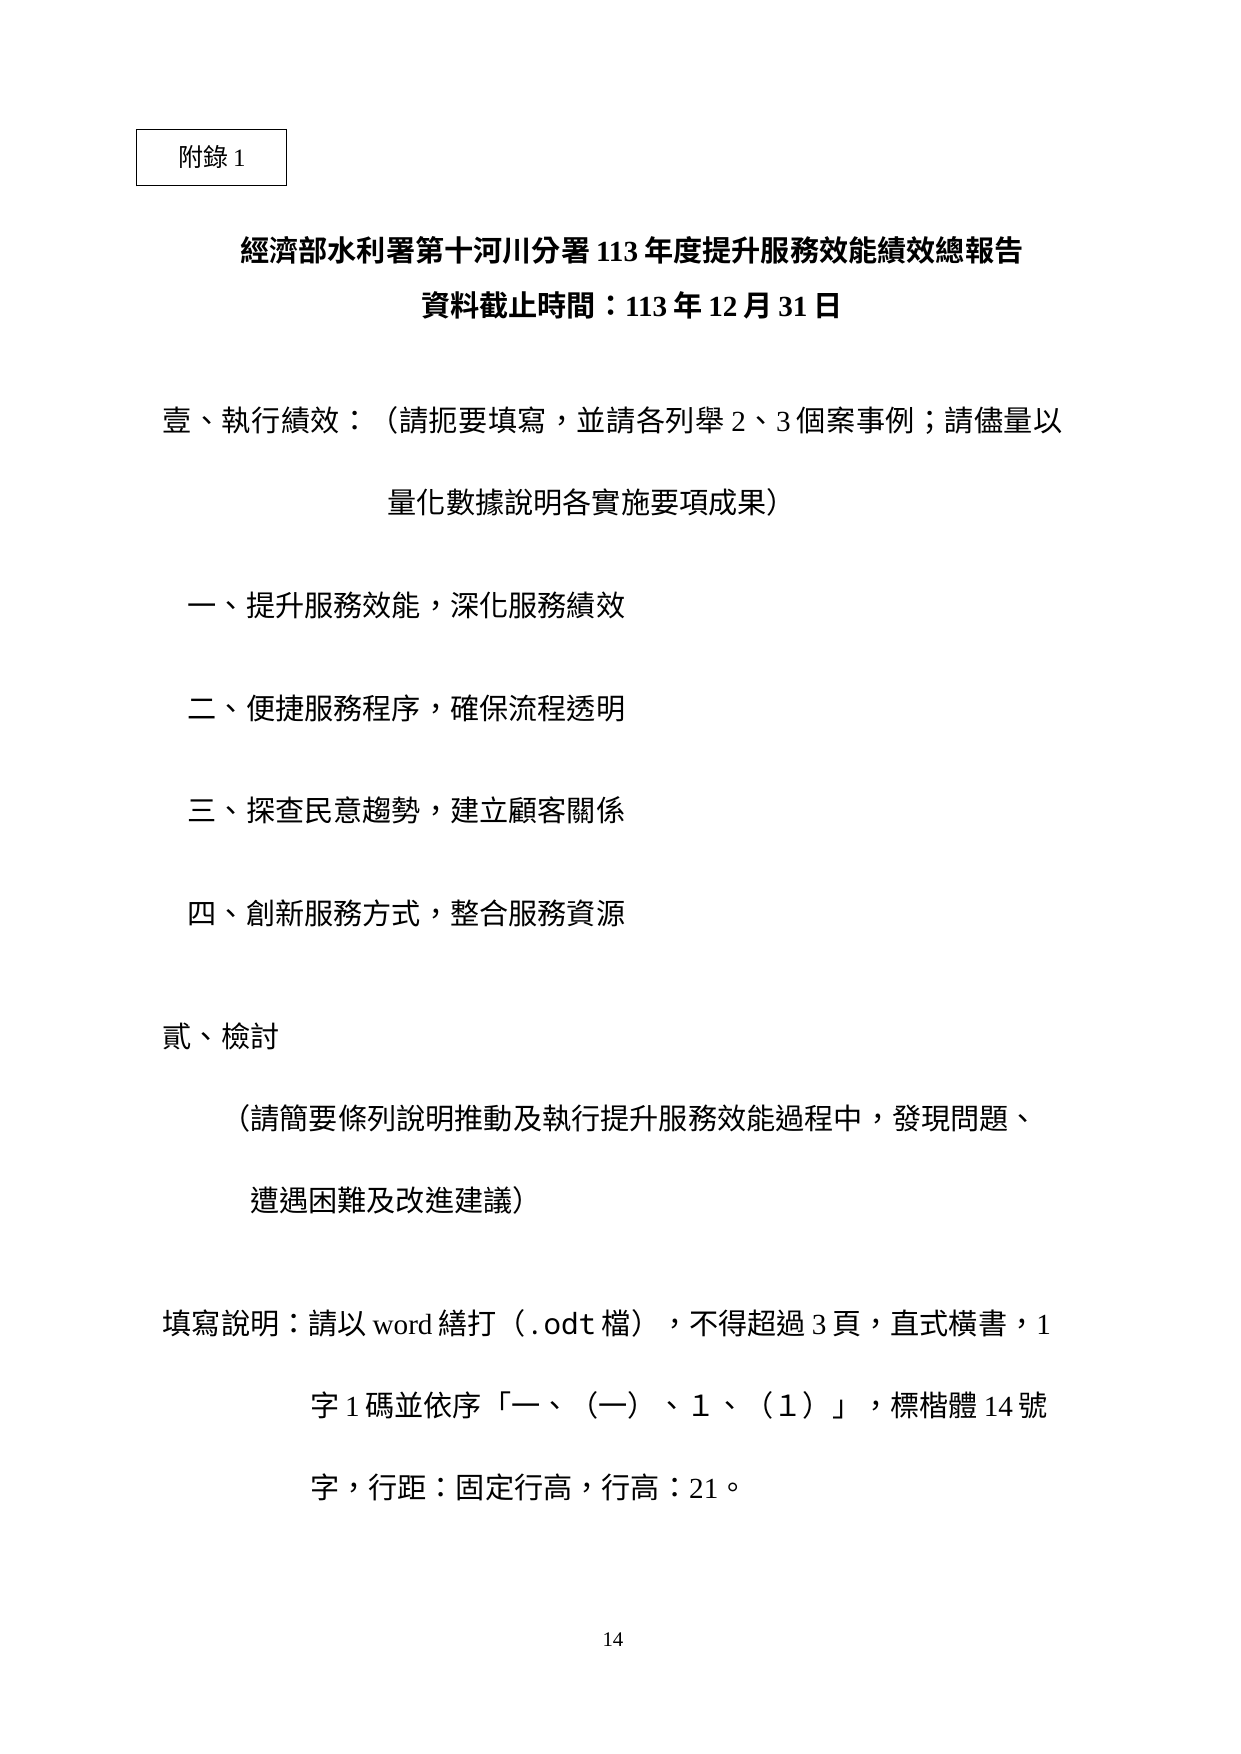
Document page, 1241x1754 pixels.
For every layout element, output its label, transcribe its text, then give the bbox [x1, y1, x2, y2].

list 填寫說明：請以word繕打（.odt檔），不得超過3頁，直式橫書，1字1碼並依序「一、（一）、１、（１）」，標楷體14號字，行距：固定行高，行高：21。 [162, 1281, 1063, 1527]
list 壹、執行績效：（請扼要填寫，並請各列舉2、3個案事例；請儘量以量化數據說明各實施要項成果） [162, 378, 1063, 542]
list 貳、檢討 [162, 994, 1063, 1076]
list 一、提升服務效能，深化服務績效 [187, 563, 1063, 645]
list （請簡要條列說明推動及執行提升服務效能過程中，發現問題、遭遇困難及改進建議） [221, 1076, 1063, 1240]
text 附錄1 [152, 138, 271, 174]
subtitle 資料截止時間：113年12月31日 [200, 282, 1063, 324]
list 三、探查民意趨勢，建立顧客關係 [187, 768, 1063, 850]
subtitle 經濟部水利署第十河川分署113年度提升服務效能績效總報告 [200, 227, 1063, 270]
list 二、便捷服務程序，確保流程透明 [187, 665, 1063, 747]
list 四、創新服務方式，整合服務資源 [187, 871, 1063, 953]
